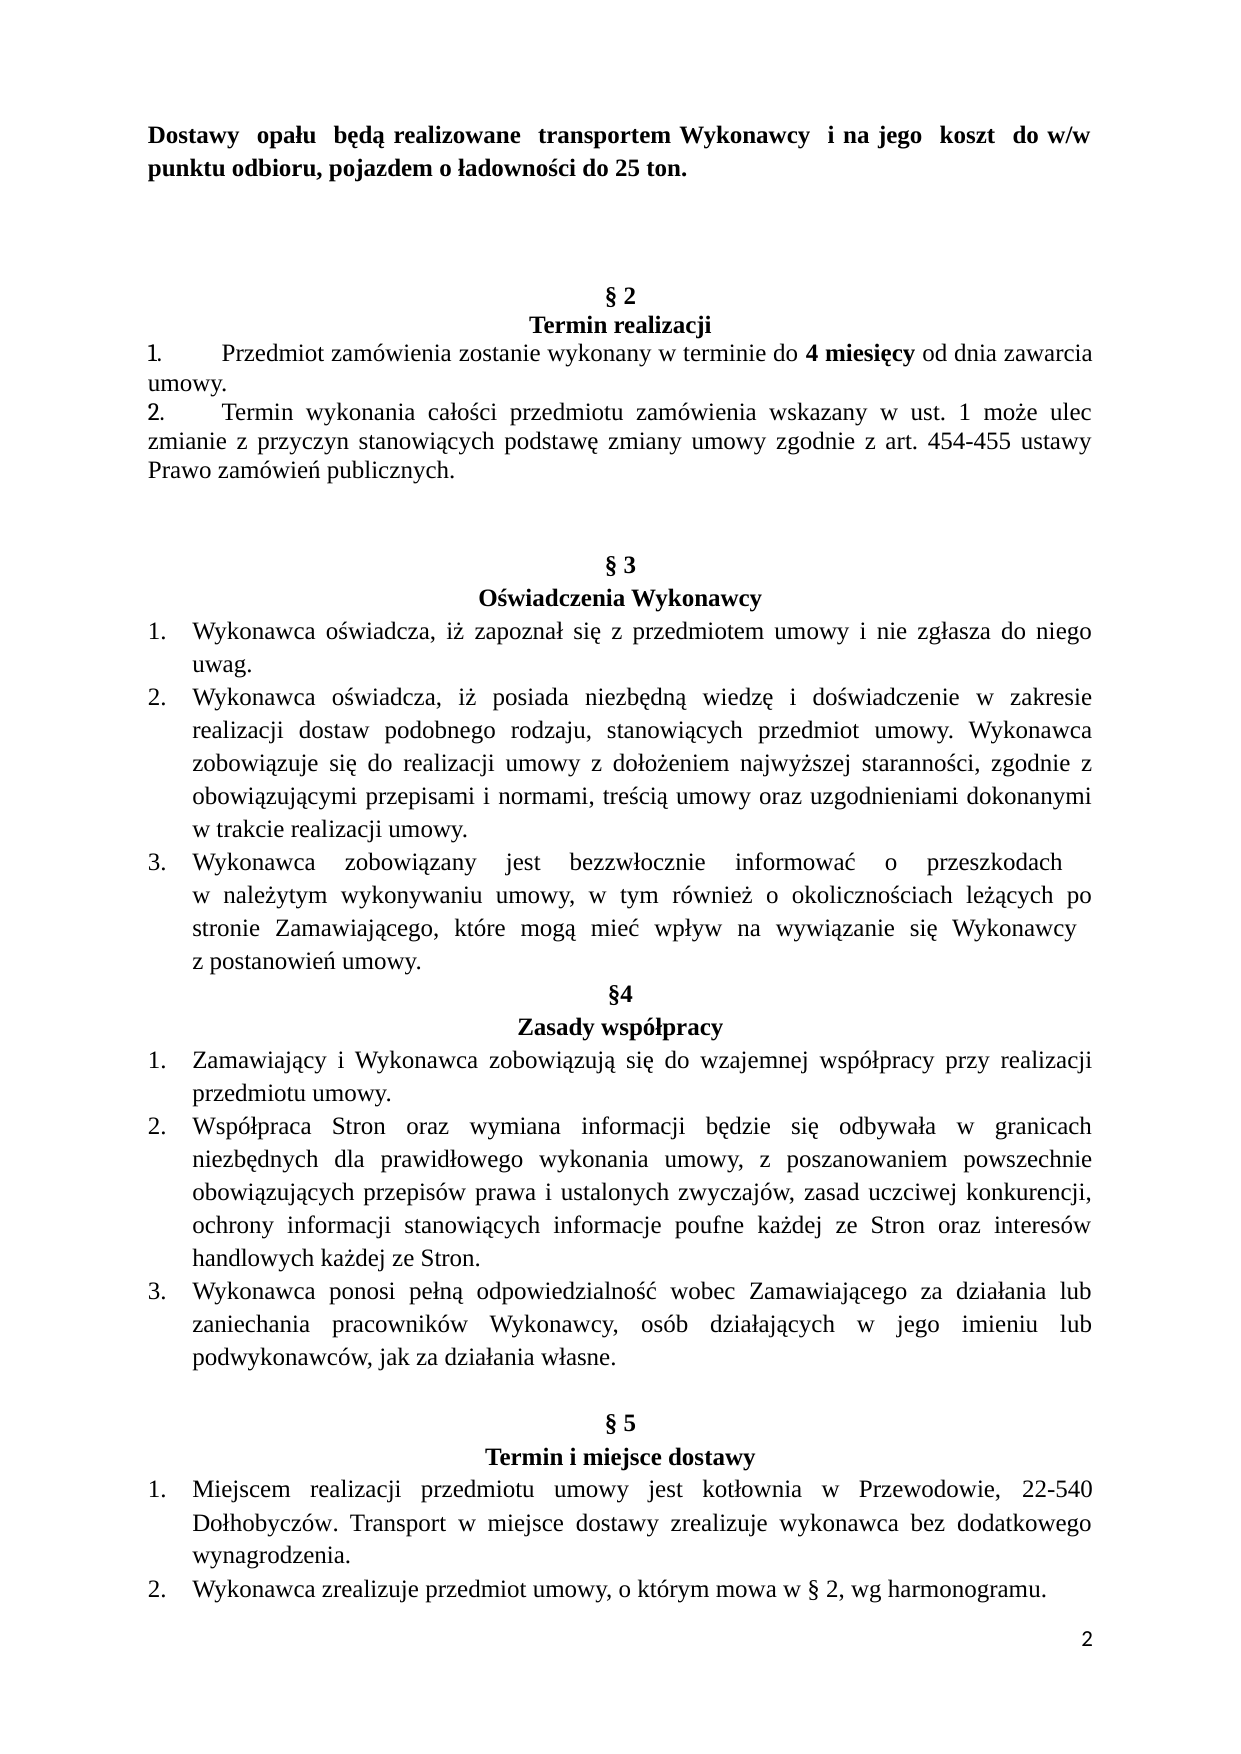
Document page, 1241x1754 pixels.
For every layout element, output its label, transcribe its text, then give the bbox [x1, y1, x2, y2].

text § 2 [148, 281, 1093, 310]
text Zasady współpracy [148, 1012, 1093, 1041]
text §4 [148, 979, 1093, 1008]
list Wykonawca zrealizuje przedmiot umowy, o którym mowa w § 2, wg harmonogramu. [148, 1574, 1093, 1602]
text § 5 [148, 1408, 1093, 1437]
list Współpraca Stron oraz wymiana informacji będzie się odbywała w granicach niezbędnych dla prawidłowego wykonania umowy, z poszanowaniem powszechnie obowiązujących przepisów prawa i ustalonych zwyczajów, zasad uczciwej konkurencji, ochrony informacji stanowiących informacje poufne każdej ze Stron oraz interesów handlowych każdej ze Stron. [148, 1111, 1093, 1272]
list Miejscem realizacji przedmiotu umowy jest kotłownia w Przewodowie, 22-540 Dołhobyczów. Transport w miejsce dostawy zrealizuje wykonawca bez dodatkowego wynagrodzenia. [148, 1474, 1093, 1569]
text Dostawy opału będą realizowane transportem Wykonawcy i na jego koszt do w/w punktu odbioru, pojazdem o ładowności do 25 ton. [148, 120, 1093, 182]
list Zamawiający i Wykonawca zobowiązują się do wzajemnej współpracy przy realizacji przedmiotu umowy. [148, 1045, 1093, 1107]
list Wykonawca oświadcza, iż zapoznał się z przedmiotem umowy i nie zgłasza do niego uwag. [148, 616, 1093, 678]
list Wykonawca ponosi pełną odpowiedzialność wobec Zamawiającego za działania lub zaniechania pracowników Wykonawcy, osób działających w jego imieniu lub podwykonawców, jak za działania własne. [148, 1276, 1093, 1371]
text Termin realizacji [148, 310, 1093, 338]
text § 3 [148, 550, 1093, 579]
list Wykonawca oświadcza, iż posiada niezbędną wiedzę i doświadczenie w zakresie realizacji dostaw podobnego rodzaju, stanowiących przedmiot umowy. Wykonawca zobowiązuje się do realizacji umowy z dołożeniem najwyższej staranności, zgodnie z obowiązującymi przepisami i normami, treścią umowy oraz uzgodnieniami dokonanymi w trakcie realizacji umowy. [148, 682, 1093, 843]
text Oświadczenia Wykonawcy [148, 583, 1093, 612]
text Termin i miejsce dostawy [148, 1442, 1093, 1470]
list Wykonawca zobowiązany jest bezzwłocznie informować o przeszkodach w należytym wykonywaniu umowy, w tym również o okolicznościach leżących po stronie Zamawiającego, które mogą mieć wpływ na wywiązanie się Wykonawcy z postanowień umowy. [148, 847, 1093, 975]
list Termin wykonania całości przedmiotu zamówienia wskazany w ust. 1 może ulec zmianie z przyczyn stanowiących podstawę zmiany umowy zgodnie z art. 454-455 ustawy Prawo zamówień publicznych. [148, 397, 1093, 484]
list Przedmiot zamówienia zostanie wykonany w terminie do 4 miesięcy od dnia zawarcia umowy. [148, 338, 1093, 397]
